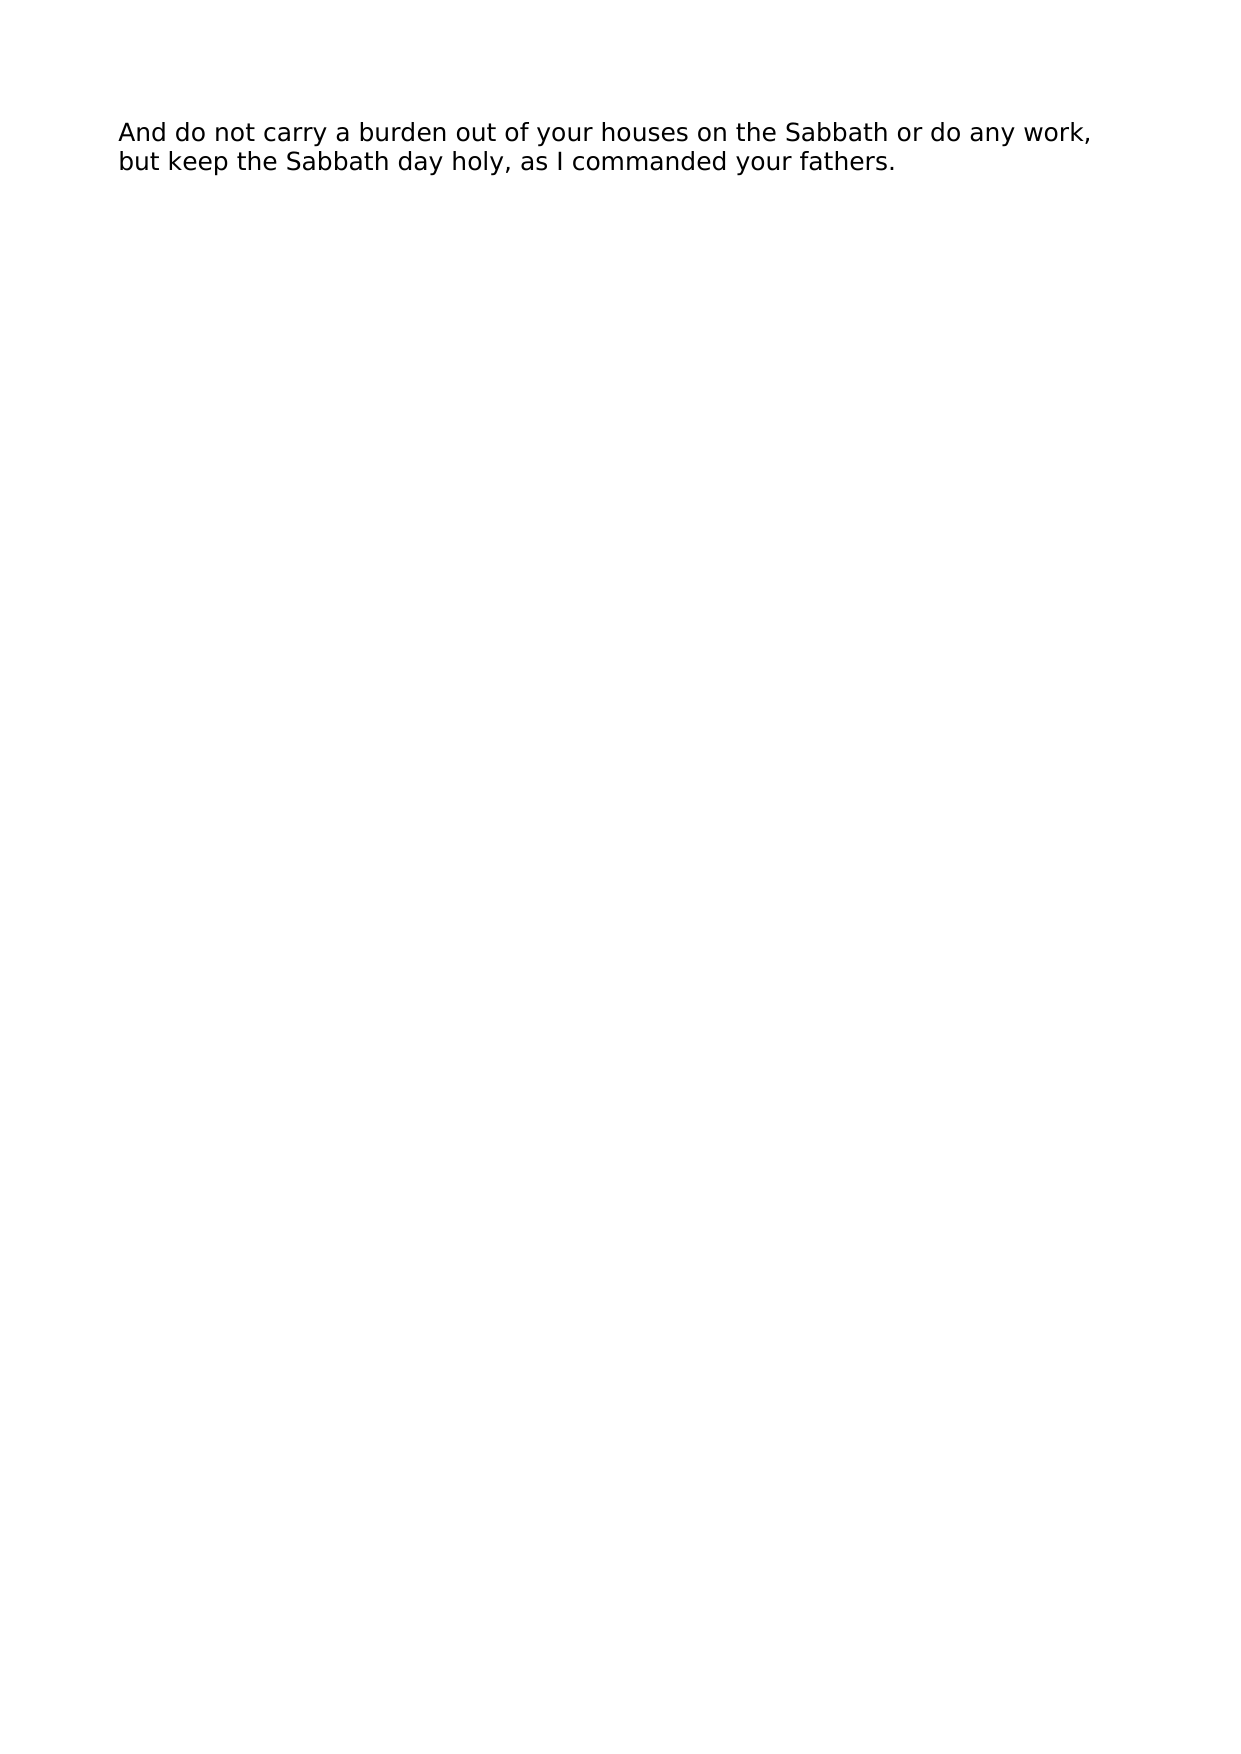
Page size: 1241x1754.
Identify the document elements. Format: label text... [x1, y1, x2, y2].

text And do not carry a burden out of your houses on the Sabbath or do any work, but keep the Sabbath day holy, as I commanded your fathers. [118, 118, 1122, 176]
